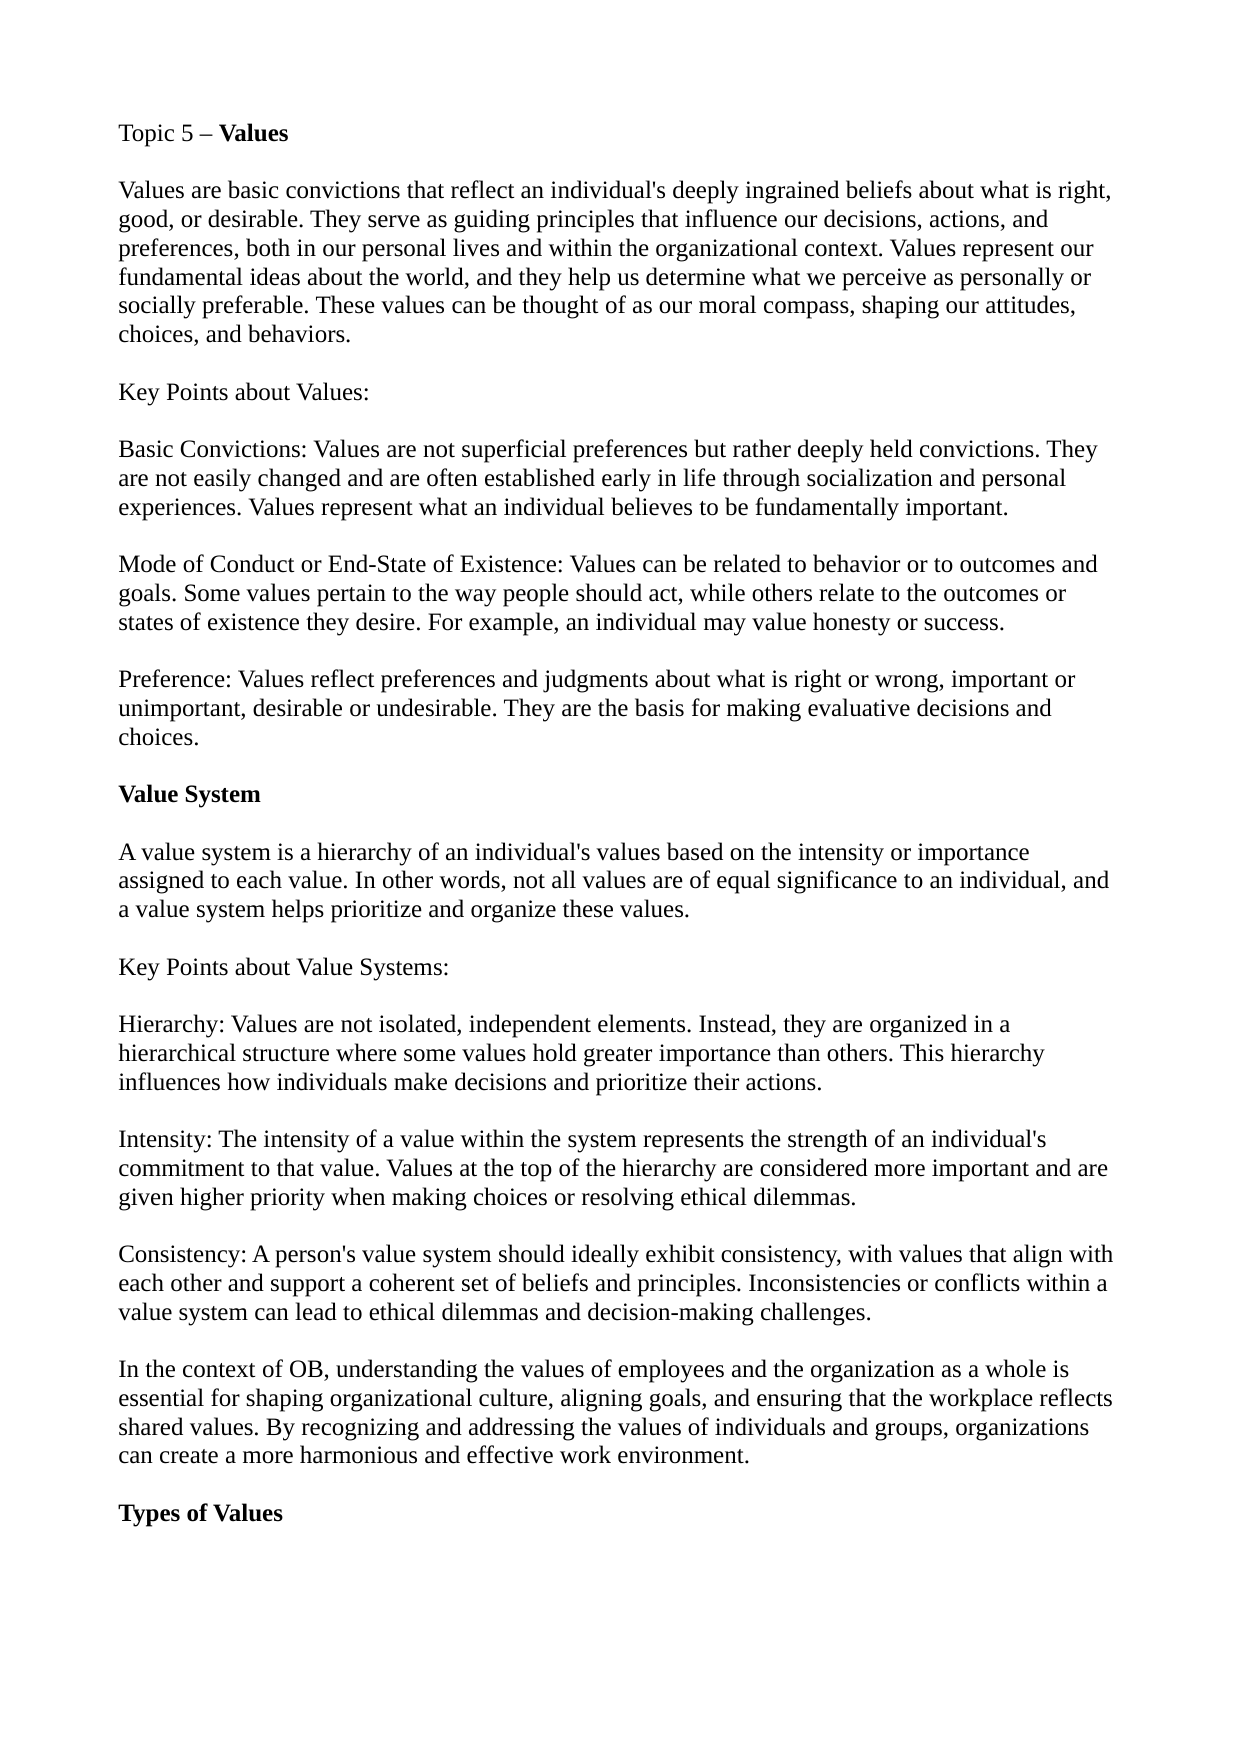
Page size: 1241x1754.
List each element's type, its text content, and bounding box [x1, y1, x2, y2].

text Preference: Values reflect preferences and judgments about what is right or wrong, important or unimportant, desirable or undesirable. They are the basis for making evaluative decisions and choices. [118, 664, 1122, 751]
text Values are basic convictions that reflect an individual's deeply ingrained beliefs about what is right, good, or desirable. They serve as guiding principles that influence our decisions, actions, and preferences, both in our personal lives and within the organizational context. Values represent our fundamental ideas about the world, and they help us determine what we perceive as personally or socially preferable. These values can be thought of as our moral compass, shaping our attitudes, choices, and behaviors. [118, 176, 1122, 348]
text Basic Convictions: Values are not superficial preferences but rather deeply held convictions. They are not easily changed and are often established early in life through socialization and personal experiences. Values represent what an individual believes to be fundamentally important. [118, 434, 1122, 521]
text Consistency: A person's value system should ideally exhibit consistency, with values that align with each other and support a coherent set of beliefs and principles. Inconsistencies or conflicts within a value system can lead to ethical dilemmas and decision-making challenges. [118, 1239, 1122, 1326]
text In the context of OB, understanding the values of employees and the organization as a whole is essential for shaping organizational culture, aligning goals, and ensuring that the workplace reflects shared values. By recognizing and addressing the values of individuals and groups, organizations can create a more harmonious and effective work environment. [118, 1354, 1122, 1469]
text Intensity: The intensity of a value within the system represents the strength of an individual's commitment to that value. Values at the top of the hierarchy are considered more important and are given higher priority when making choices or resolving ethical dilemmas. [118, 1124, 1122, 1211]
text Value System [118, 779, 1122, 808]
text Hierarchy: Values are not isolated, independent elements. Instead, they are organized in a hierarchical structure where some values hold greater importance than others. This hierarchy influences how individuals make decisions and prioritize their actions. [118, 1009, 1122, 1096]
text Mode of Conduct or End-State of Existence: Values can be related to behavior or to outcomes and goals. Some values pertain to the way people should act, while others relate to the outcomes or states of existence they desire. For example, an individual may value honesty or success. [118, 549, 1122, 636]
text Key Points about Value Systems: [118, 952, 1122, 981]
text Topic 5 – Values [118, 118, 1122, 147]
text Key Points about Values: [118, 377, 1122, 406]
text Types of Values [118, 1498, 1122, 1527]
text A value system is a hierarchy of an individual's values based on the intensity or importance assigned to each value. In other words, not all values are of equal significance to an individual, and a value system helps prioritize and organize these values. [118, 837, 1122, 923]
